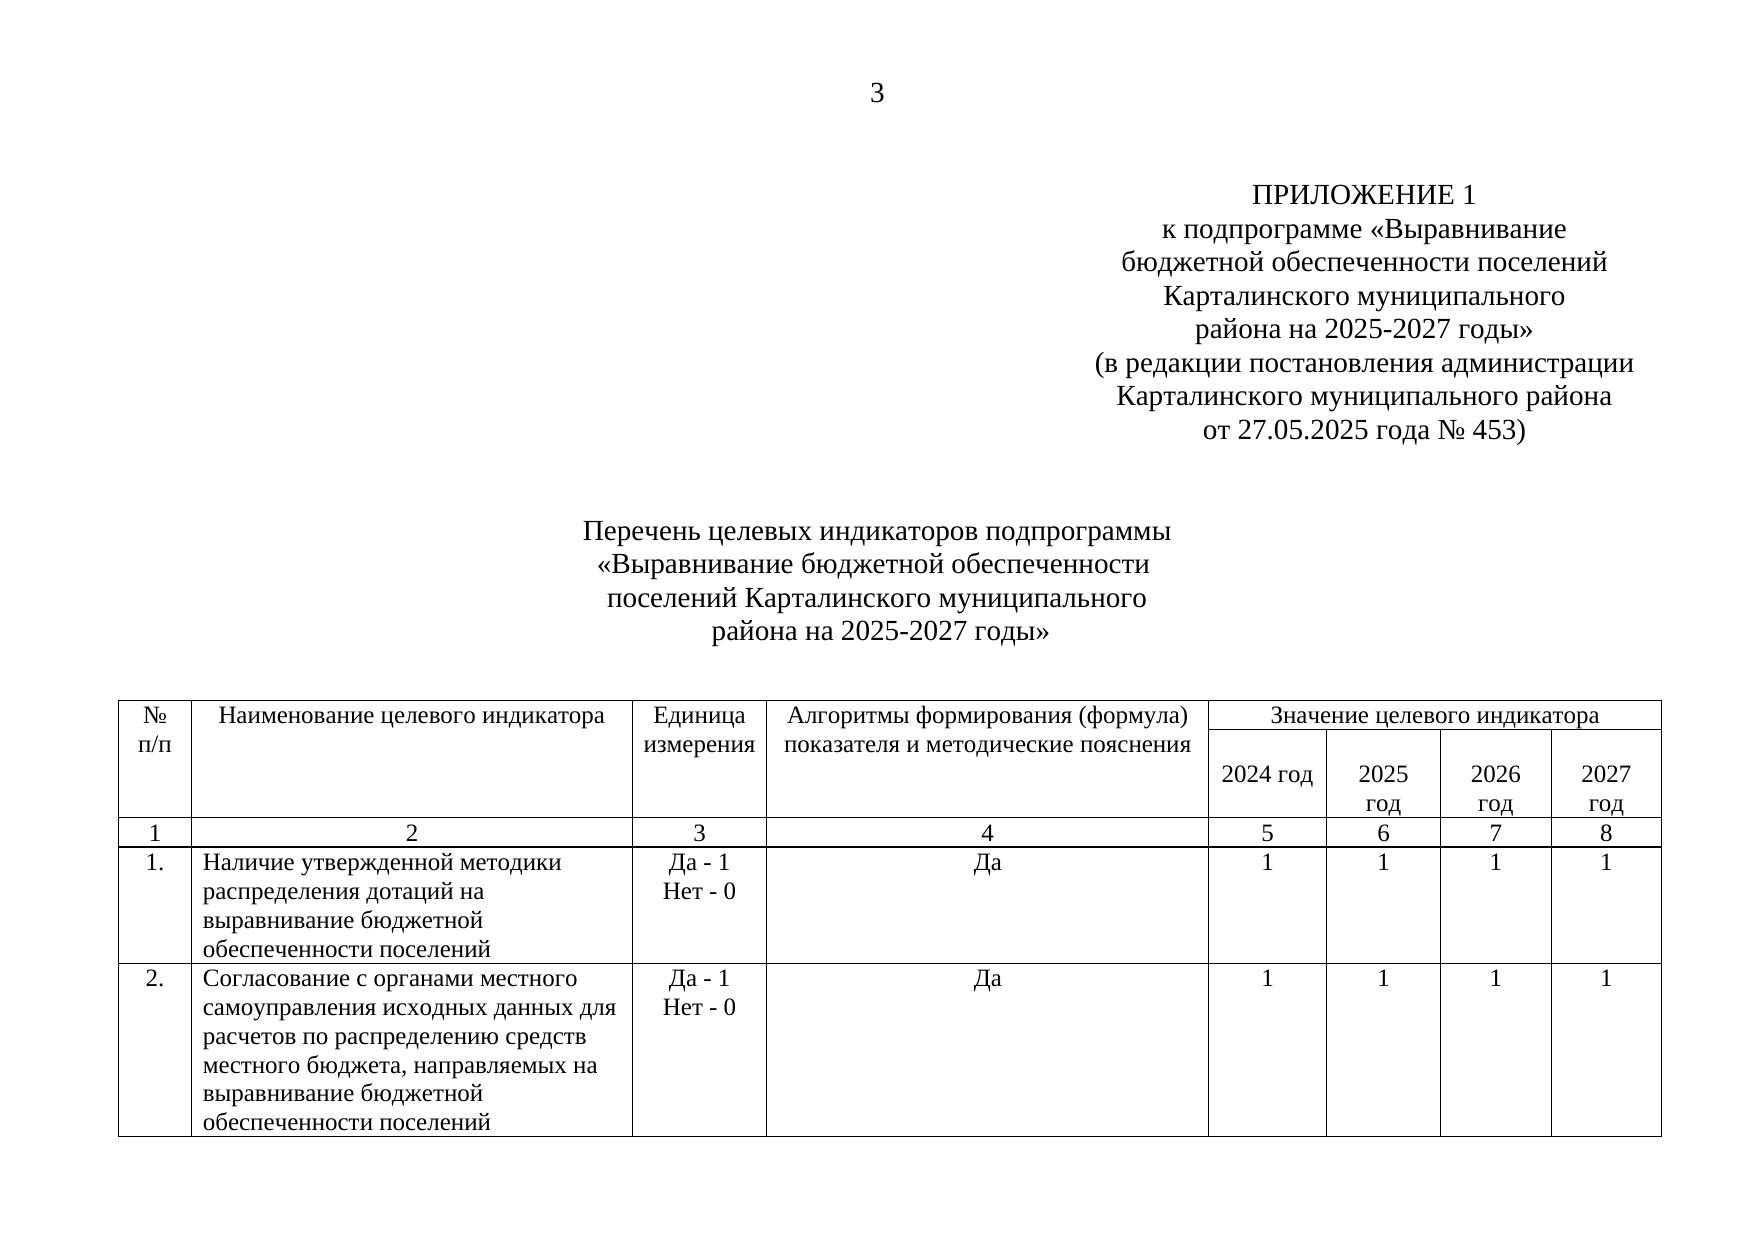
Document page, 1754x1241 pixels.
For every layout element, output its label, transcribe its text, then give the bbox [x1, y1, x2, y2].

table_cell 3 [633, 818, 766, 846]
table_header Единица измерения [633, 701, 766, 817]
table_cell Да [767, 848, 1208, 962]
text бюджетной обеспеченности поселений [118, 244, 1636, 278]
table_cell Наличие утвержденной методики распределения дотаций на выравнивание бюджетной обеспеченности поселений [192, 848, 632, 962]
text Перечень целевых индикаторов подпрограммы [118, 513, 1636, 546]
table_cell 1 [1441, 848, 1551, 962]
text «Выравнивание бюджетной обеспеченности [118, 546, 1636, 580]
table_cell 1 [1552, 964, 1661, 1136]
table_header № п/п [119, 701, 191, 817]
table_cell 2024 год [1209, 730, 1326, 817]
table_cell Да [767, 964, 1208, 1136]
text к подпрограмме «Выравнивание [118, 211, 1636, 244]
table_cell 1 [1209, 964, 1326, 1136]
text района на 2025-2027 годы» [118, 311, 1636, 345]
table_cell 1 [1327, 964, 1440, 1136]
table_cell 6 [1327, 818, 1440, 846]
text поселений Карталинского муниципального [118, 580, 1636, 613]
table_cell 1 [1552, 848, 1661, 962]
table_cell 8 [1552, 818, 1661, 846]
table_header Наименование целевого индикатора [192, 701, 632, 817]
table_cell 1 [1327, 848, 1440, 962]
table_cell 1 [1209, 848, 1326, 962]
text ПРИЛОЖЕНИЕ 1 [118, 177, 1636, 211]
table_cell 4 [767, 818, 1208, 846]
table_cell Да - 1 Нет - 0 [633, 848, 766, 962]
table_cell 2026 год [1441, 730, 1551, 817]
table_cell Согласование с органами местного самоуправления исходных данных для расчетов по распределению средств местного бюджета, направляемых на выравнивание бюджетной обеспеченности поселений [192, 964, 632, 1136]
text (в редакции постановления администрации [118, 345, 1636, 378]
table_cell 2 [192, 818, 632, 846]
text Карталинского муниципального [118, 278, 1636, 311]
text от 27.05.2025 года № 453) [118, 412, 1636, 479]
table_cell 1 [119, 818, 191, 846]
table_header Значение целевого индикатора [1209, 701, 1661, 729]
text Карталинского муниципального района [118, 378, 1636, 412]
table_cell 7 [1441, 818, 1551, 846]
table_cell 1 [1441, 964, 1551, 1136]
table_cell 2025 год [1327, 730, 1440, 817]
table_cell 2. [119, 964, 191, 1136]
table_cell 5 [1209, 818, 1326, 846]
table_cell 1. [119, 848, 191, 962]
table_cell 2027 год [1552, 730, 1661, 817]
text района на 2025-2027 годы» [118, 613, 1636, 647]
table_header Алгоритмы формирования (формула) показателя и методические пояснения [767, 701, 1208, 817]
table_cell Да - 1 Нет - 0 [633, 964, 766, 1136]
